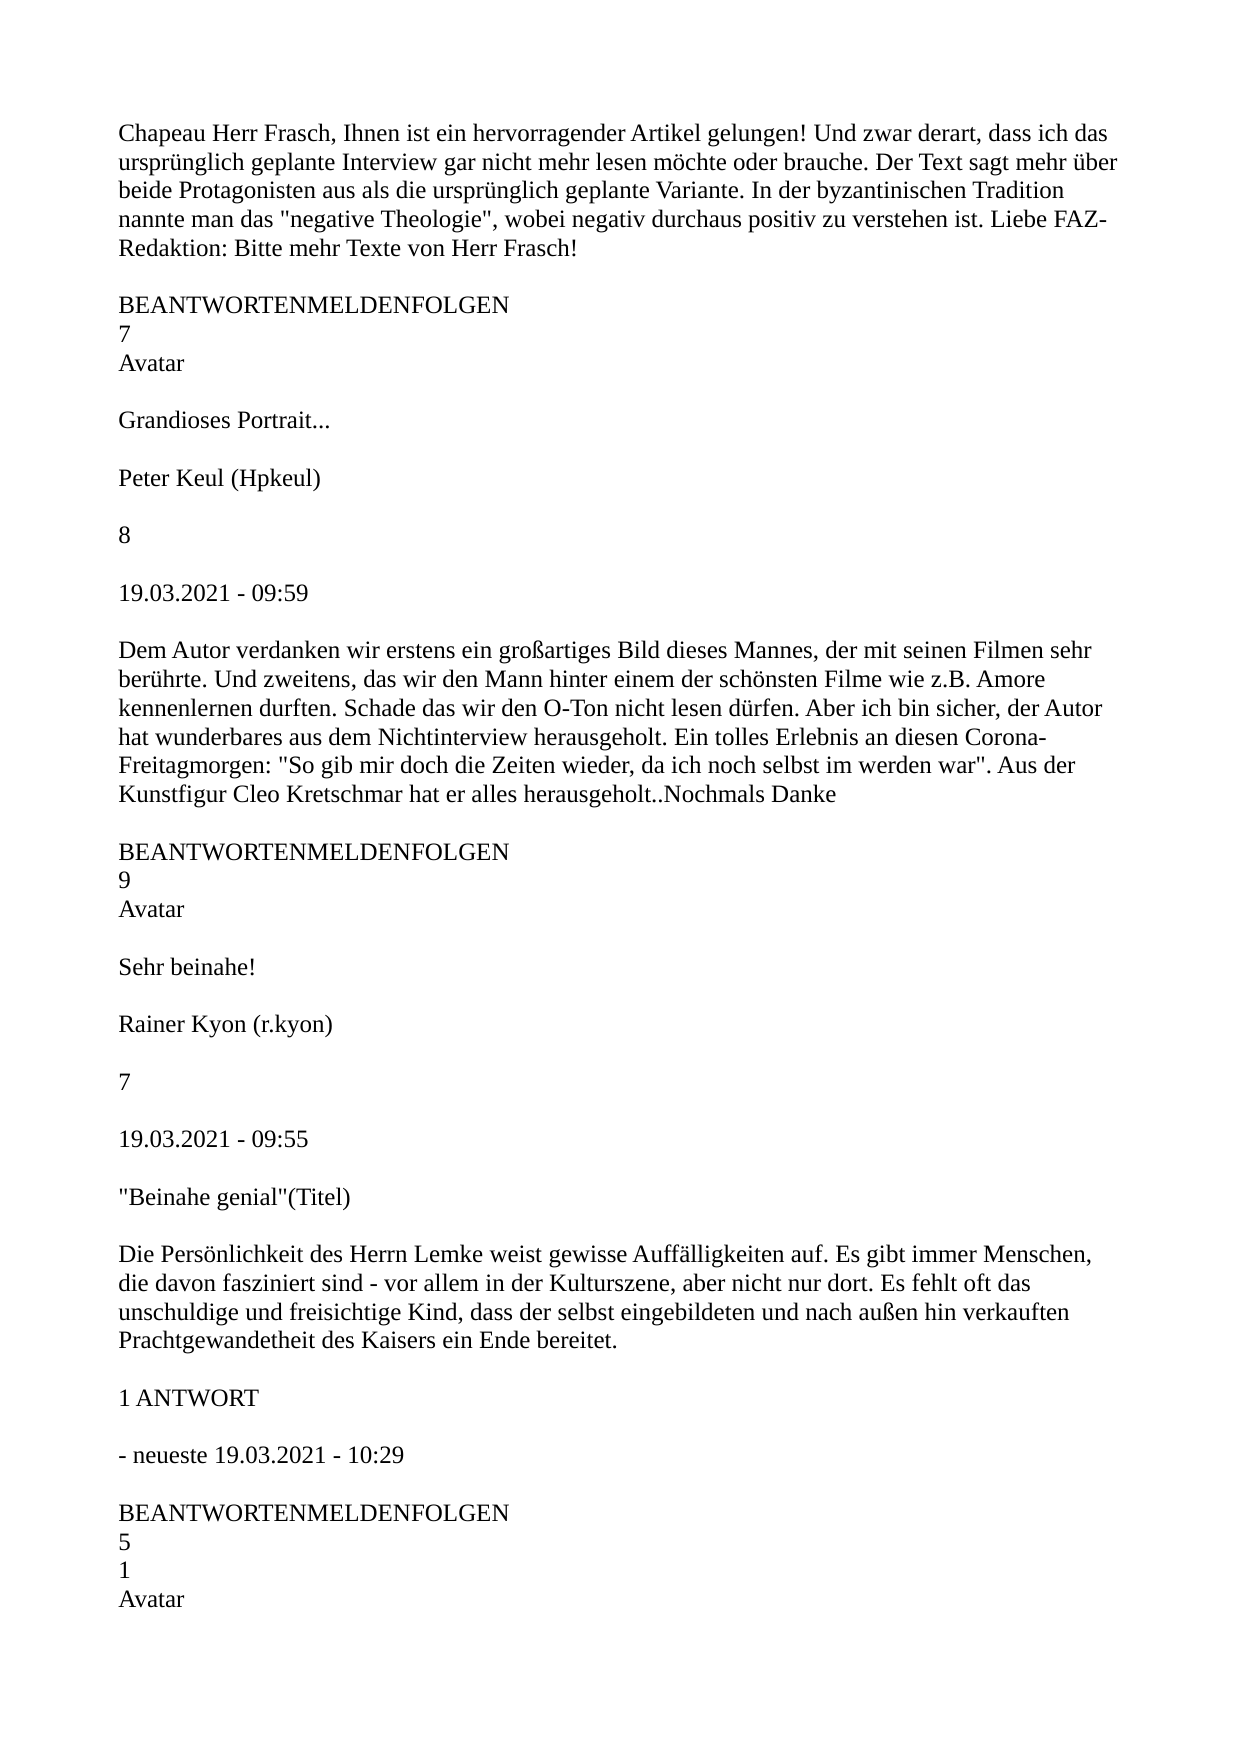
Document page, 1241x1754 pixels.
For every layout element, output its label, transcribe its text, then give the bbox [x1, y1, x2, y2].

text 7 [118, 1067, 1122, 1096]
text Avatar [118, 894, 1122, 923]
text - neueste 19.03.2021 - 10:29 [118, 1441, 1122, 1469]
text Grandioses Portrait... [118, 406, 1122, 434]
text BEANTWORTENMELDENFOLGEN [118, 1498, 1122, 1527]
text 8 [118, 521, 1122, 549]
text 1 [118, 1556, 1122, 1584]
text 7 [118, 319, 1122, 348]
text BEANTWORTENMELDENFOLGEN [118, 837, 1122, 866]
text 19.03.2021 - 09:55 [118, 1124, 1122, 1153]
text Avatar [118, 1584, 1122, 1613]
text Peter Keul (Hpkeul) [118, 463, 1122, 492]
text Dem Autor verdanken wir erstens ein großartiges Bild dieses Mannes, der mit seinen Filmen sehr berührte. Und zweitens, das wir den Mann hinter einem der schönsten Filme wie z.B. Amore kennenlernen durften. Schade das wir den O-Ton nicht lesen dürfen. Aber ich bin sicher, der Autor hat wunderbares aus dem Nichtinterview herausgeholt. Ein tolles Erlebnis an diesen Corona-Freitagmorgen: "So gib mir doch die Zeiten wieder, da ich noch selbst im werden war". Aus der Kunstfigur Cleo Kretschmar hat er alles herausgeholt..Nochmals Danke [118, 636, 1122, 808]
text 1 ANTWORT [118, 1383, 1122, 1412]
text 9 [118, 866, 1122, 894]
text Die Persönlichkeit des Herrn Lemke weist gewisse Auffälligkeiten auf. Es gibt immer Menschen, die davon fasziniert sind - vor allem in der Kulturszene, aber nicht nur dort. Es fehlt oft das unschuldige und freisichtige Kind, dass der selbst eingebildeten und nach außen hin verkauften Prachtgewandetheit des Kaisers ein Ende bereitet. [118, 1239, 1122, 1354]
text Chapeau Herr Frasch, Ihnen ist ein hervorragender Artikel gelungen! Und zwar derart, dass ich das ursprünglich geplante Interview gar nicht mehr lesen möchte oder brauche. Der Text sagt mehr über beide Protagonisten aus als die ursprünglich geplante Variante. In der byzantinischen Tradition nannte man das "negative Theologie", wobei negativ durchaus positiv zu verstehen ist. Liebe FAZ-Redaktion: Bitte mehr Texte von Herr Frasch! [118, 118, 1122, 262]
text "Beinahe genial"(Titel) [118, 1182, 1122, 1211]
text 19.03.2021 - 09:59 [118, 578, 1122, 607]
text BEANTWORTENMELDENFOLGEN [118, 291, 1122, 319]
text Rainer Kyon (r.kyon) [118, 1009, 1122, 1038]
text 5 [118, 1527, 1122, 1556]
text Avatar [118, 348, 1122, 377]
text Sehr beinahe! [118, 952, 1122, 981]
